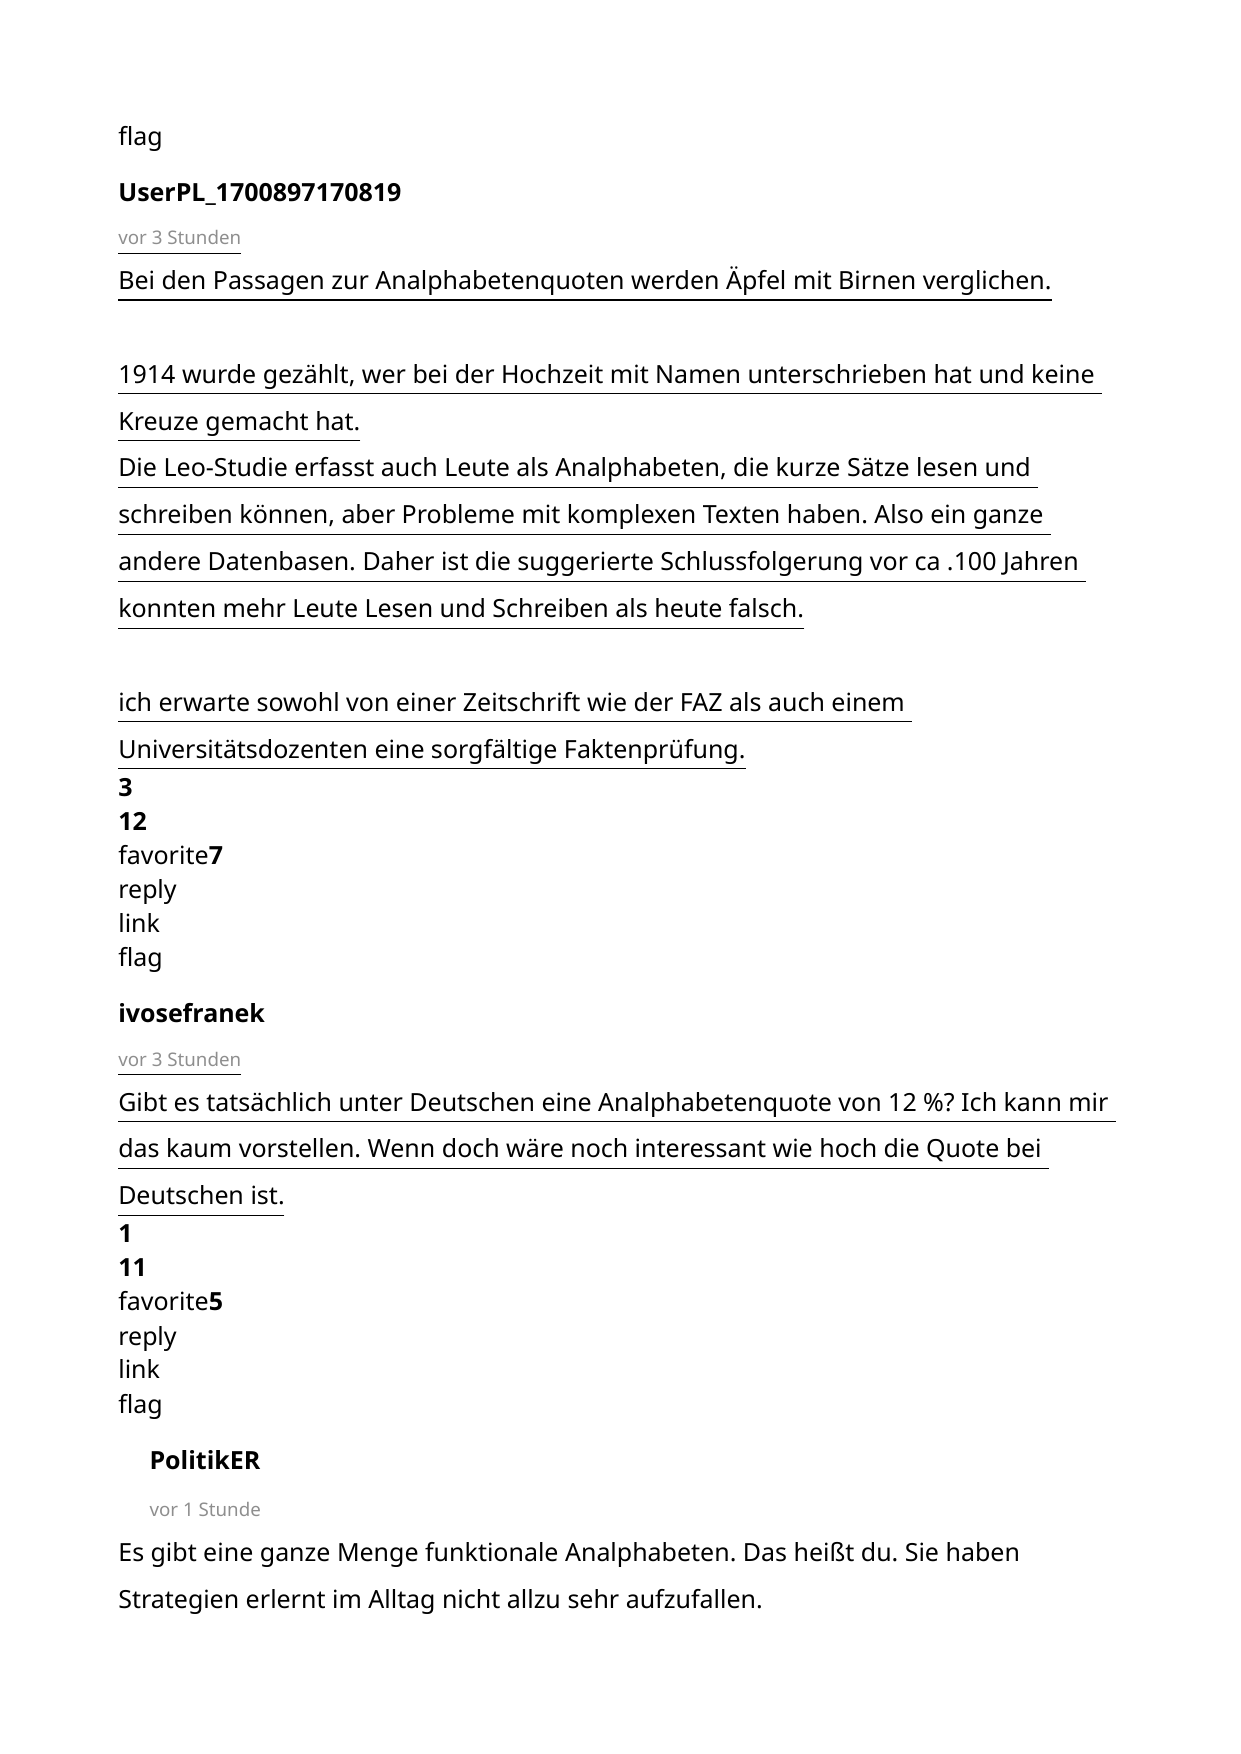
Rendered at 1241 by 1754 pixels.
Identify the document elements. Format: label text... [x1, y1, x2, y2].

text flag [118, 940, 1122, 974]
text UserPL_1700897170819 [118, 168, 1114, 208]
text vor 3 Stunden [118, 224, 1122, 254]
text PolitikER [149, 1436, 1114, 1477]
text vor 1 Stunde [149, 1492, 1122, 1522]
text 12 [118, 803, 1122, 837]
text 1 [118, 1216, 1122, 1250]
text flag [118, 118, 1122, 152]
text Gibt es tatsächlich unter Deutschen eine Analphabetenquote von 12 %? Ich kann mir das kaum vorstellen. Wenn doch wäre noch interessant wie hoch die Quote bei Deutschen ist. [118, 1075, 1122, 1216]
text reply [118, 1318, 1122, 1352]
text link [118, 906, 1122, 940]
text reply [118, 872, 1122, 906]
text link [118, 1352, 1122, 1386]
text 11 [118, 1250, 1122, 1284]
text Es gibt eine ganze Menge funktionale Analphabeten. Das heißt du. Sie haben Strategien erlernt im Alltag nicht allzu sehr aufzufallen. [118, 1522, 1122, 1616]
text favorite7 [118, 837, 1122, 872]
text favorite5 [118, 1284, 1122, 1318]
text Bei den Passagen zur Analphabetenquoten werden Äpfel mit Birnen verglichen. 1914 wurde gezählt, wer bei der Hochzeit mit Namen unterschrieben hat und keine Kreuze gemacht hat. Die Leo-Studie erfasst auch Leute als Analphabeten, die kurze Sätze lesen und schreiben können, aber Probleme mit komplexen Texten haben. Also ein ganze andere Datenbasen. Daher ist die suggerierte Schlussfolgerung vor ca .100 Jahren konnten mehr Leute Lesen und Schreiben als heute falsch. ich erwarte sowohl von einer Zeitschrift wie der FAZ als auch einem Universitätsdozenten eine sorgfältige Faktenprüfung. [118, 254, 1122, 769]
text vor 3 Stunden [118, 1046, 1122, 1075]
text 3 [118, 769, 1122, 803]
text flag [118, 1386, 1122, 1420]
text ivosefranek [118, 989, 1114, 1030]
